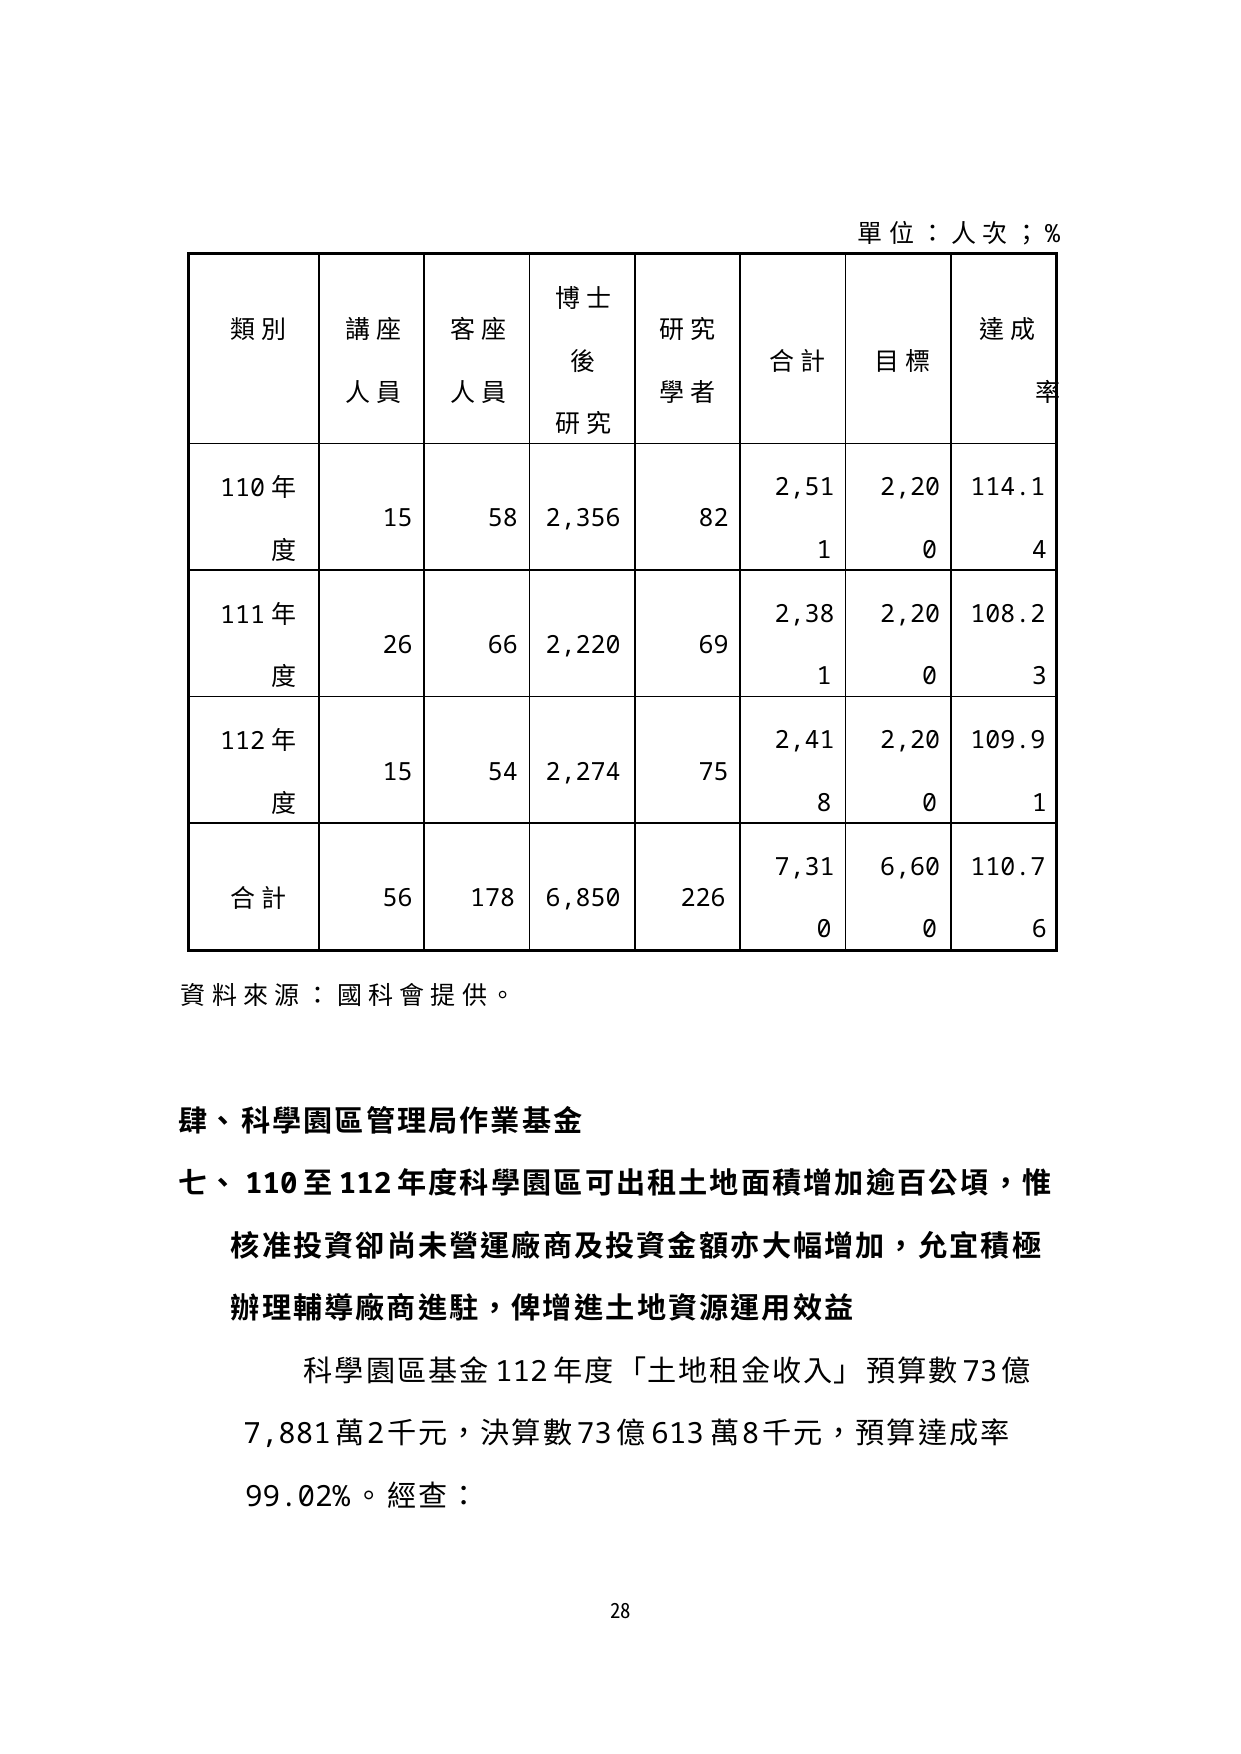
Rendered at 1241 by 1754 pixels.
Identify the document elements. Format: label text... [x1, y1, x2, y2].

table_cell 6,600 [846, 824, 950, 949]
text 資料來源：國科會提供。 [177, 952, 1063, 1014]
table_cell 110.76 [952, 824, 1055, 949]
table_cell 66 [425, 571, 529, 696]
table_cell 15 [320, 444, 423, 569]
table_cell 15 [320, 697, 423, 822]
table_cell 178 [425, 824, 529, 949]
table_header 類別 [190, 255, 318, 443]
table_cell 56 [320, 824, 423, 949]
table_cell 2,200 [846, 697, 950, 822]
table_cell 2,356 [530, 444, 634, 569]
text 肆、科學園區管理局作業基金 [177, 1077, 1063, 1139]
table_cell 111年度 [190, 571, 318, 696]
table_cell 108.23 [952, 571, 1055, 696]
table_header 合計 [741, 255, 845, 443]
table_header 客座 人員 [425, 255, 529, 443]
table_cell 226 [636, 824, 739, 949]
table_cell 7,310 [741, 824, 845, 949]
text 科學園區基金112年度「土地租金收入」預算數73億7,881萬2千元，決算數73億613萬8千元，預算達成率99.02%。經查： [236, 1327, 1063, 1514]
table_cell 114.14 [952, 444, 1055, 569]
table_cell 110年度 [190, 444, 318, 569]
table_cell 26 [320, 571, 423, 696]
table_cell 2,274 [530, 697, 634, 822]
text 單位：人次；% [177, 189, 1063, 252]
table_cell 2,418 [741, 697, 845, 822]
table_cell 75 [636, 697, 739, 822]
table_header 博士後 研究 [530, 255, 634, 443]
table_cell 2,200 [846, 444, 950, 569]
table_header 達成率 [952, 255, 1055, 443]
table_cell 2,200 [846, 571, 950, 696]
text 七、110至112年度科學園區可出租土地面積增加逾百公頃，惟核准投資卻尚未營運廠商及投資金額亦大幅增加，允宜積極辦理輔導廠商進駐，俾增進土地資源運用效益 [177, 1139, 1063, 1327]
table_header 目標 [846, 255, 950, 443]
table_header 研究 學者 [636, 255, 739, 443]
table_cell 82 [636, 444, 739, 569]
table_cell 2,220 [530, 571, 634, 696]
table_cell 69 [636, 571, 739, 696]
table_cell 2,511 [741, 444, 845, 569]
table_cell 109.91 [952, 697, 1055, 822]
table_cell 58 [425, 444, 529, 569]
table_header 講座 人員 [320, 255, 423, 443]
table_cell 合計 [190, 824, 318, 949]
table_cell 54 [425, 697, 529, 822]
table_cell 2,381 [741, 571, 845, 696]
table_cell 6,850 [530, 824, 634, 949]
table_cell 112年度 [190, 697, 318, 822]
